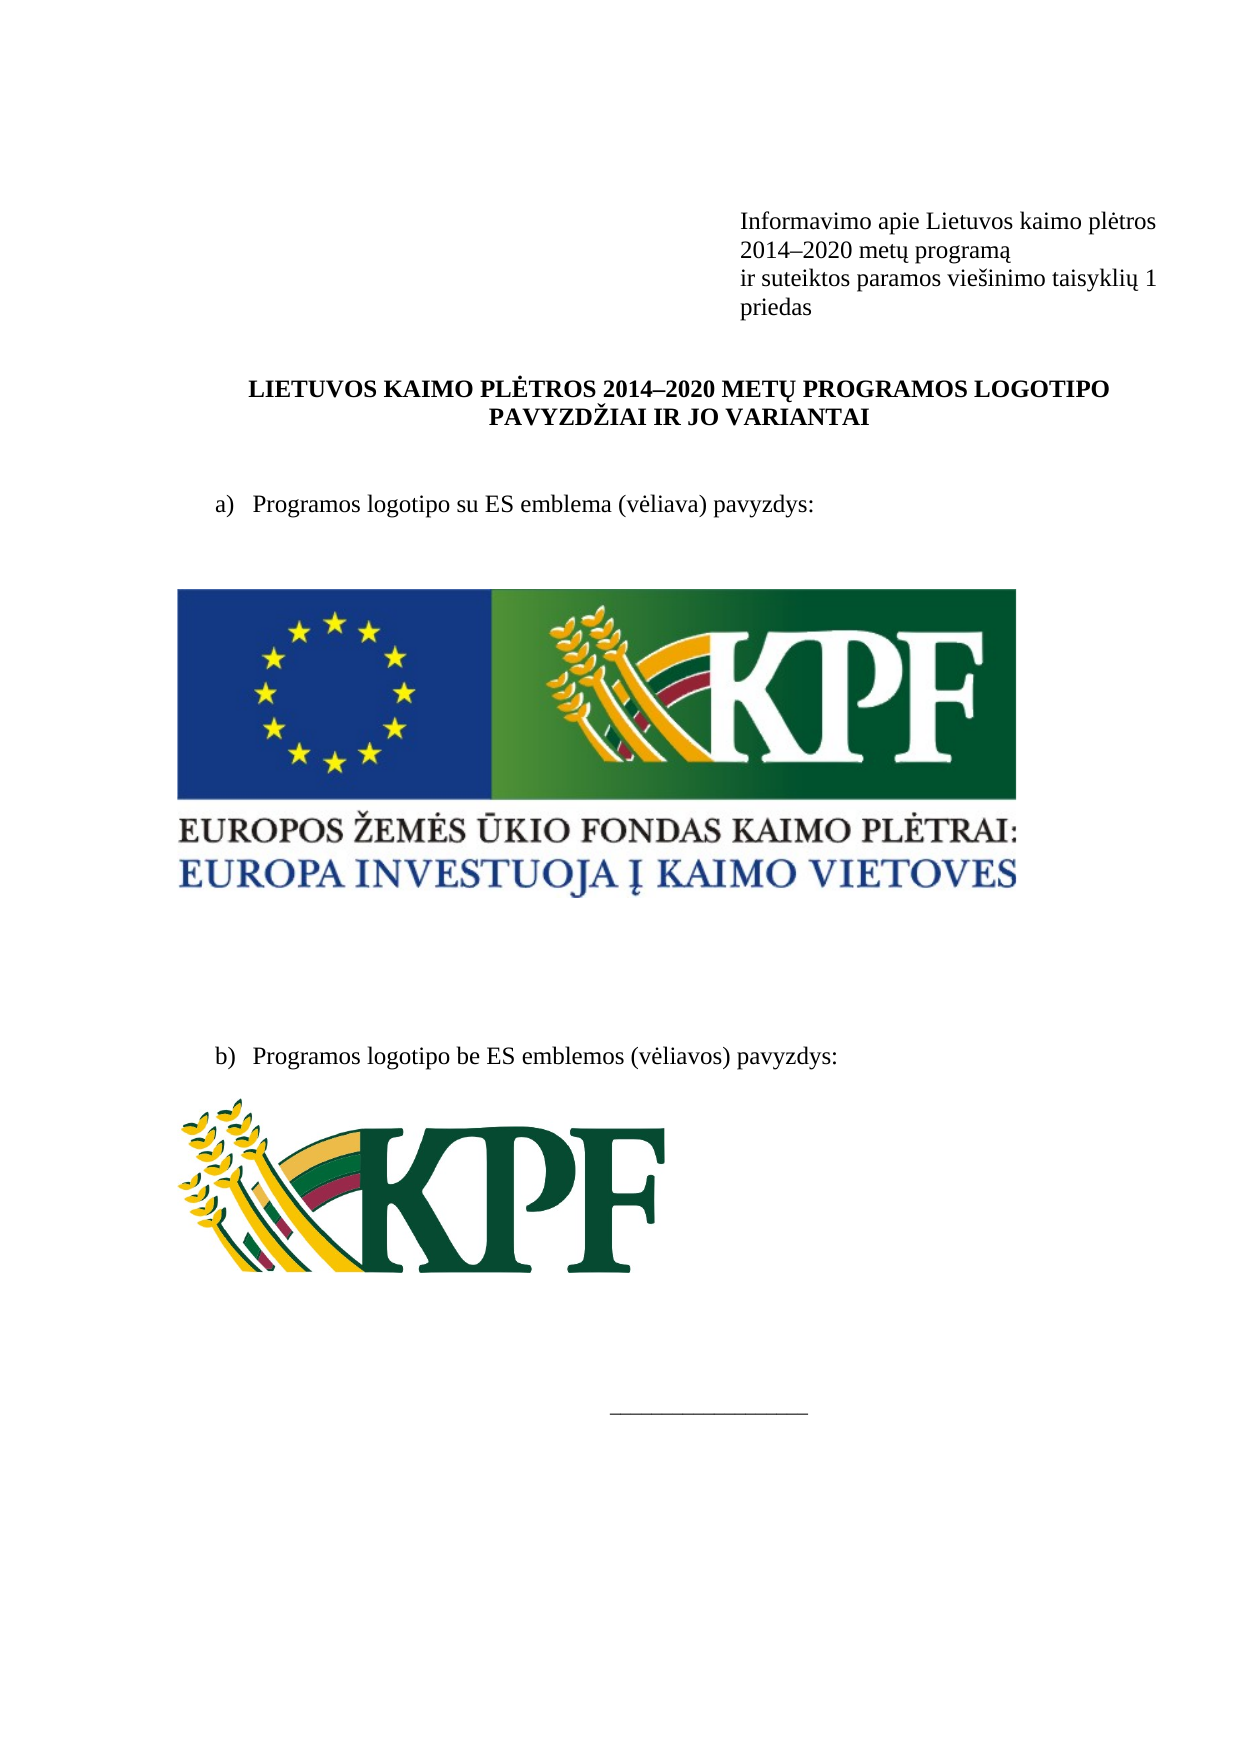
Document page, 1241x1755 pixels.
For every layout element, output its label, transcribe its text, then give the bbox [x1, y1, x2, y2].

text a) Programos logotipo su ES emblema (vėliava) pavyzdys: [215, 489, 1181, 517]
text ir suteiktos paramos viešinimo taisyklių 1 priedas [740, 263, 1181, 321]
text ___________________ [177, 1392, 1181, 1417]
text b) Programos logotipo be ES emblemos (vėliavos) pavyzdys: [215, 1041, 1181, 1070]
text LIETUVOS KAIMO PLĖTROS 2014–2020 METŲ PROGRAMOS LOGOTIPO PAVYZDŽIAI IR JO VARIANTAI [177, 374, 1181, 431]
text Informavimo apie Lietuvos kaimo plėtros 2014–2020 metų programą [740, 206, 1181, 263]
